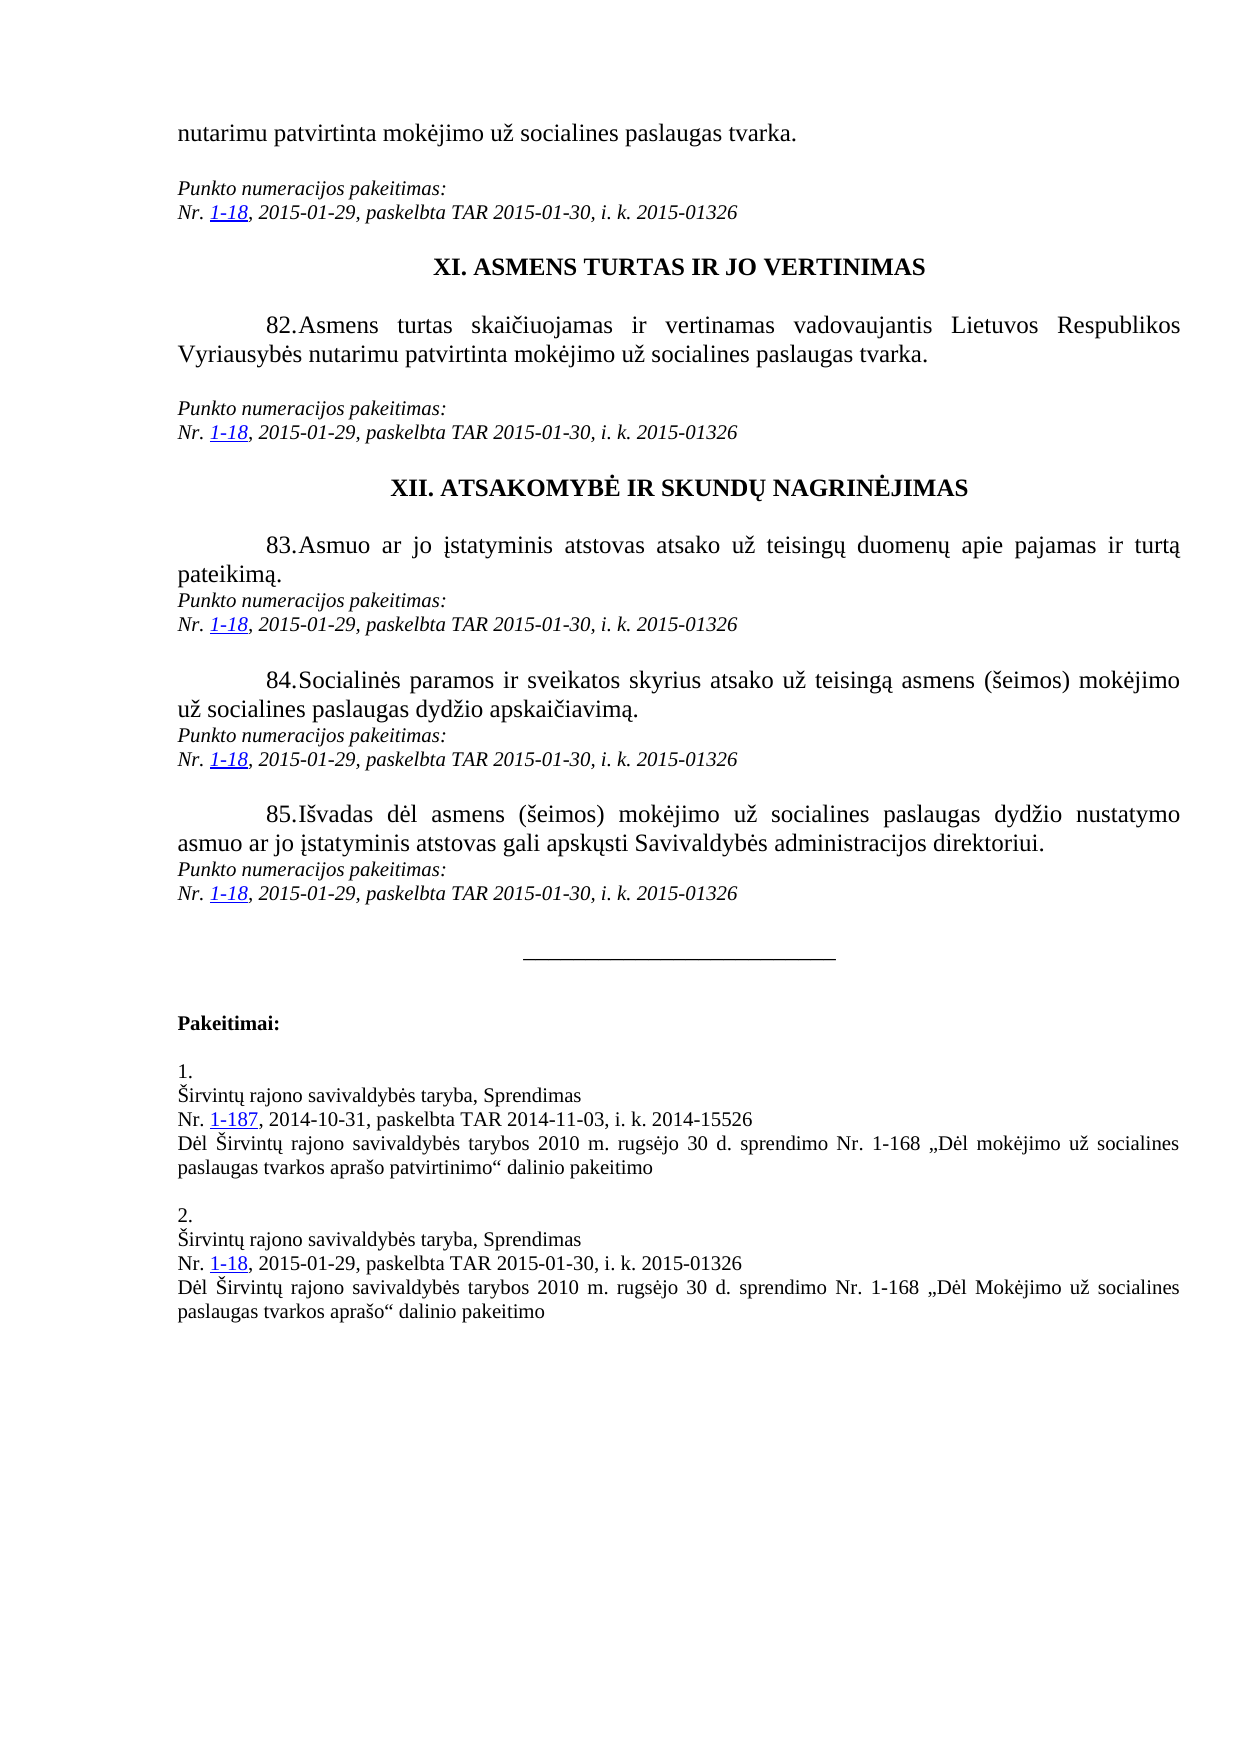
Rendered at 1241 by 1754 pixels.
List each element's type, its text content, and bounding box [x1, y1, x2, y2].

text Nr. 1-18, 2015-01-29, paskelbta TAR 2015-01-30, i. k. 2015-01326 [177, 747, 1181, 771]
text Punkto numeracijos pakeitimas: [177, 588, 1181, 612]
text Nr. 1-187, 2014-10-31, paskelbta TAR 2014-11-03, i. k. 2014-15526 [177, 1107, 1181, 1131]
text 82. Asmens turtas skaičiuojamas ir vertinamas vadovaujantis Lietuvos Respublikos Vyriausybės nutarimu patvirtinta mokėjimo už socialines paslaugas tvarka. [177, 310, 1181, 367]
text nutarimu patvirtinta mokėjimo už socialines paslaugas tvarka. [177, 118, 1181, 147]
text Širvintų rajono savivaldybės taryba, Sprendimas [177, 1083, 1181, 1107]
text Nr. 1-18, 2015-01-29, paskelbta TAR 2015-01-30, i. k. 2015-01326 [177, 881, 1181, 905]
text _________________________ [177, 934, 1181, 962]
text Dėl Širvintų rajono savivaldybės tarybos 2010 m. rugsėjo 30 d. sprendimo Nr. 1-168 „Dėl mokėjimo už socialines paslaugas tvarkos aprašo patvirtinimo“ dalinio pakeitimo [177, 1131, 1181, 1179]
text 83. Asmuo ar jo įstatyminis atstovas atsako už teisingų duomenų apie pajamas ir turtą pateikimą. [177, 531, 1181, 588]
text 84. Socialinės paramos ir sveikatos skyrius atsako už teisingą asmens (šeimos) mokėjimo už socialines paslaugas dydžio apskaičiavimą. [177, 665, 1181, 722]
text Punkto numeracijos pakeitimas: [177, 722, 1181, 747]
text Punkto numeracijos pakeitimas: [177, 857, 1181, 881]
text XII. ATSAKOMYBĖ IR SKUNDŲ NAGRINĖJIMAS [177, 473, 1181, 502]
text Punkto numeracijos pakeitimas: [177, 396, 1181, 420]
text Nr. 1-18, 2015-01-29, paskelbta TAR 2015-01-30, i. k. 2015-01326 [177, 1251, 1181, 1275]
text Punkto numeracijos pakeitimas: [177, 176, 1181, 200]
text Nr. 1-18, 2015-01-29, paskelbta TAR 2015-01-30, i. k. 2015-01326 [177, 612, 1181, 636]
text Dėl Širvintų rajono savivaldybės tarybos 2010 m. rugsėjo 30 d. sprendimo Nr. 1-168 „Dėl Mokėjimo už socialines paslaugas tvarkos aprašo“ dalinio pakeitimo [177, 1275, 1181, 1323]
text XI. ASMENS TURTAS IR JO VERTINIMAS [177, 252, 1181, 281]
text 1. [177, 1059, 1181, 1083]
text 85. Išvadas dėl asmens (šeimos) mokėjimo už socialines paslaugas dydžio nustatymo asmuo ar jo įstatyminis atstovas gali apskųsti Savivaldybės administracijos direktoriui. [177, 799, 1181, 857]
text Pakeitimai: [177, 1011, 1181, 1035]
text Nr. 1-18, 2015-01-29, paskelbta TAR 2015-01-30, i. k. 2015-01326 [177, 420, 1181, 444]
text Širvintų rajono savivaldybės taryba, Sprendimas [177, 1227, 1181, 1251]
text Nr. 1-18, 2015-01-29, paskelbta TAR 2015-01-30, i. k. 2015-01326 [177, 200, 1181, 224]
text 2. [177, 1203, 1181, 1227]
